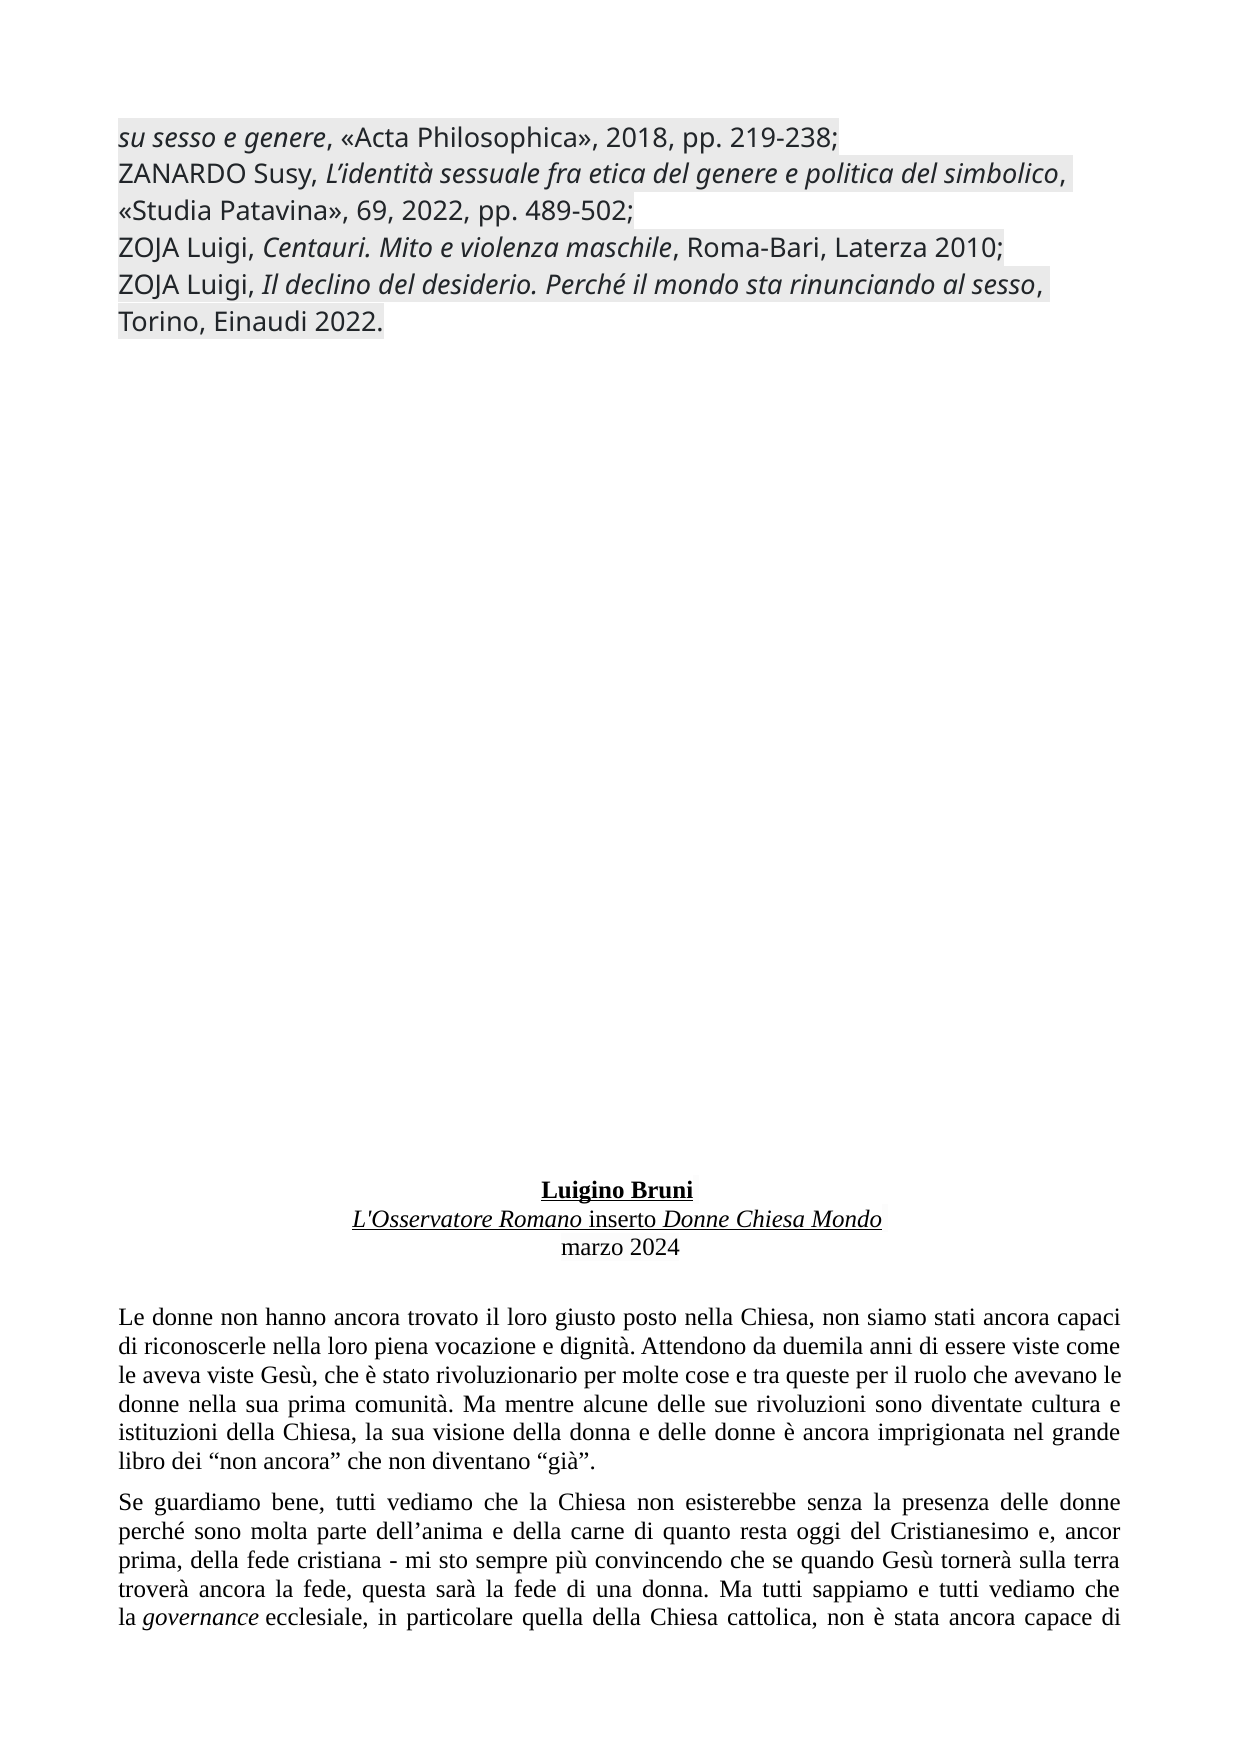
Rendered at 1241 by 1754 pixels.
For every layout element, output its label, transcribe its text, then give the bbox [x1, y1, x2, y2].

text Luigino Bruni [118, 1175, 1122, 1204]
text su sesso e genere, «Acta Philosophica», 2018, pp. 219-238; ZANARDO Susy, L’identità sessuale fra etica del genere e politica del simbolico, «Studia Patavina», 69, 2022, pp. 489-502; ZOJA Luigi, Centauri. Mito e violenza maschile, Roma-Bari, Laterza 2010; ZOJA Luigi, Il declino del desiderio. Perché il mondo sta rinunciando al sesso, Torino, Einaudi 2022. [118, 118, 1122, 339]
text L'Osservatore Romano inserto Donne Chiesa Mondo [118, 1204, 1122, 1232]
text marzo 2024 [118, 1232, 1122, 1261]
text Le donne non hanno ancora trovato il loro giusto posto nella Chiesa, non siamo stati ancora capaci di riconoscerle nella loro piena vocazione e dignità. Attendono da duemila anni di essere viste come le aveva viste Gesù, che è stato rivoluzionario per molte cose e tra queste per il ruolo che avevano le donne nella sua prima comunità. Ma mentre alcune delle sue rivoluzioni sono diventate cultura e istituzioni della Chiesa, la sua visione della donna e delle donne è ancora imprigionata nel grande libro dei “non ancora” che non diventano “già”. [118, 1302, 1122, 1475]
text Se guardiamo bene, tutti vediamo che la Chiesa non esisterebbe senza la presenza delle donne perché sono molta parte dell’anima e della carne di quanto resta oggi del Cristianesimo e, ancor prima, della fede cristiana - mi sto sempre più convincendo che se quando Gesù tornerà sulla terra troverà ancora la fede, questa sarà la fede di una donna. Ma tutti sappiamo e tutti vediamo che la governance ecclesiale, in particolare quella della Chiesa cattolica, non è stata ancora capace di [118, 1487, 1122, 1631]
